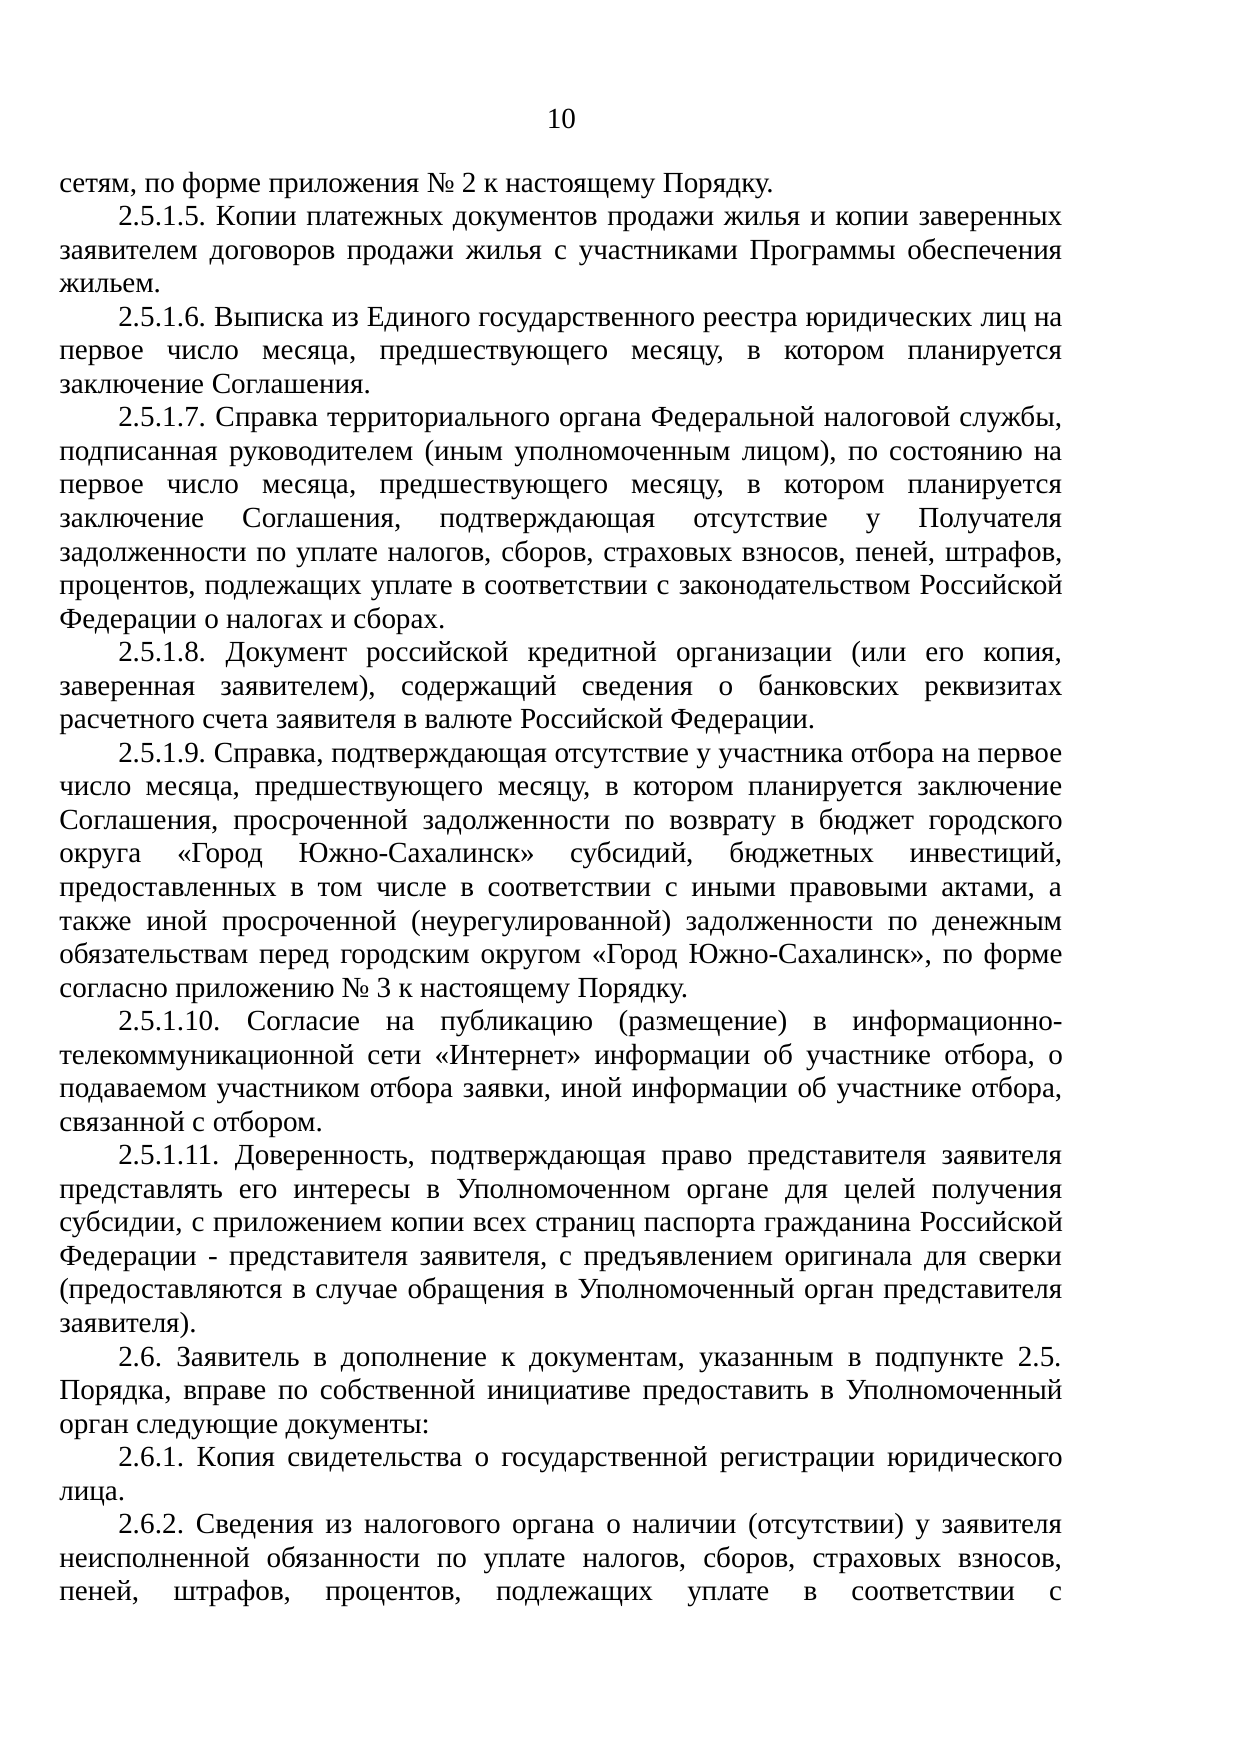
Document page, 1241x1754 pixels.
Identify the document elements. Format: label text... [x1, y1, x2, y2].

text 2.5.1.9. Справка, подтверждающая отсутствие у участника отбора на первое число месяца, предшествующего месяцу, в котором планируется заключение Соглашения, просроченной задолженности по возврату в бюджет городского округа «Город Южно-Сахалинск» субсидий, бюджетных инвестиций, предоставленных в том числе в соответствии с иными правовыми актами, а также иной просроченной (неурегулированной) задолженности по денежным обязательствам перед городским округом «Город Южно-Сахалинск», по форме согласно приложению № 3 к настоящему Порядку. [59, 735, 1063, 1003]
text 2.6.1. Копия свидетельства о государственной регистрации юридического лица. [59, 1439, 1063, 1507]
text 2.5.1.10. Согласие на публикацию (размещение) в информационно-телекоммуникационной сети «Интернет» информации об участнике отбора, о подаваемом участником отбора заявки, иной информации об участнике отбора, связанной с отбором. [59, 1003, 1063, 1138]
text 2.5.1.5. Копии платежных документов продажи жилья и копии заверенных заявителем договоров продажи жилья с участниками Программы обеспечения жильем. [59, 198, 1063, 299]
text 2.5.1.8. Документ российской кредитной организации (или его копия, заверенная заявителем), содержащий сведения о банковских реквизитах расчетного счета заявителя в валюте Российской Федерации. [59, 634, 1063, 735]
text 2.5.1.6. Выписка из Единого государственного реестра юридических лиц на первое число месяца, предшествующего месяцу, в котором планируется заключение Соглашения. [59, 299, 1063, 400]
text 2.5.1.7. Справка территориального органа Федеральной налоговой службы, подписанная руководителем (иным уполномоченным лицом), по состоянию на первое число месяца, предшествующего месяцу, в котором планируется заключение Соглашения, подтверждающая отсутствие у Получателя задолженности по уплате налогов, сборов, страховых взносов, пеней, штрафов, процентов, подлежащих уплате в соответствии с законодательством Российской Федерации о налогах и сборах. [59, 400, 1063, 634]
text 2.5.1.11. Доверенность, подтверждающая право представителя заявителя представлять его интересы в Уполномоченном органе для целей получения субсидии, с приложением копии всех страниц паспорта гражданина Российской Федерации - представителя заявителя, с предъявлением оригинала для сверки (предоставляются в случае обращения в Уполномоченный орган представителя заявителя). [59, 1138, 1063, 1339]
text сетям, по форме приложения № 2 к настоящему Порядку. [59, 165, 1063, 198]
text 2.6.2. Сведения из налогового органа о наличии (отсутствии) у заявителя неисполненной обязанности по уплате налогов, сборов, страховых взносов, пеней, штрафов, процентов, подлежащих уплате в соответствии с [59, 1507, 1063, 1607]
text 2.6. Заявитель в дополнение к документам, указанным в подпункте 2.5. Порядка, вправе по собственной инициативе предоставить в Уполномоченный орган следующие документы: [59, 1339, 1063, 1439]
